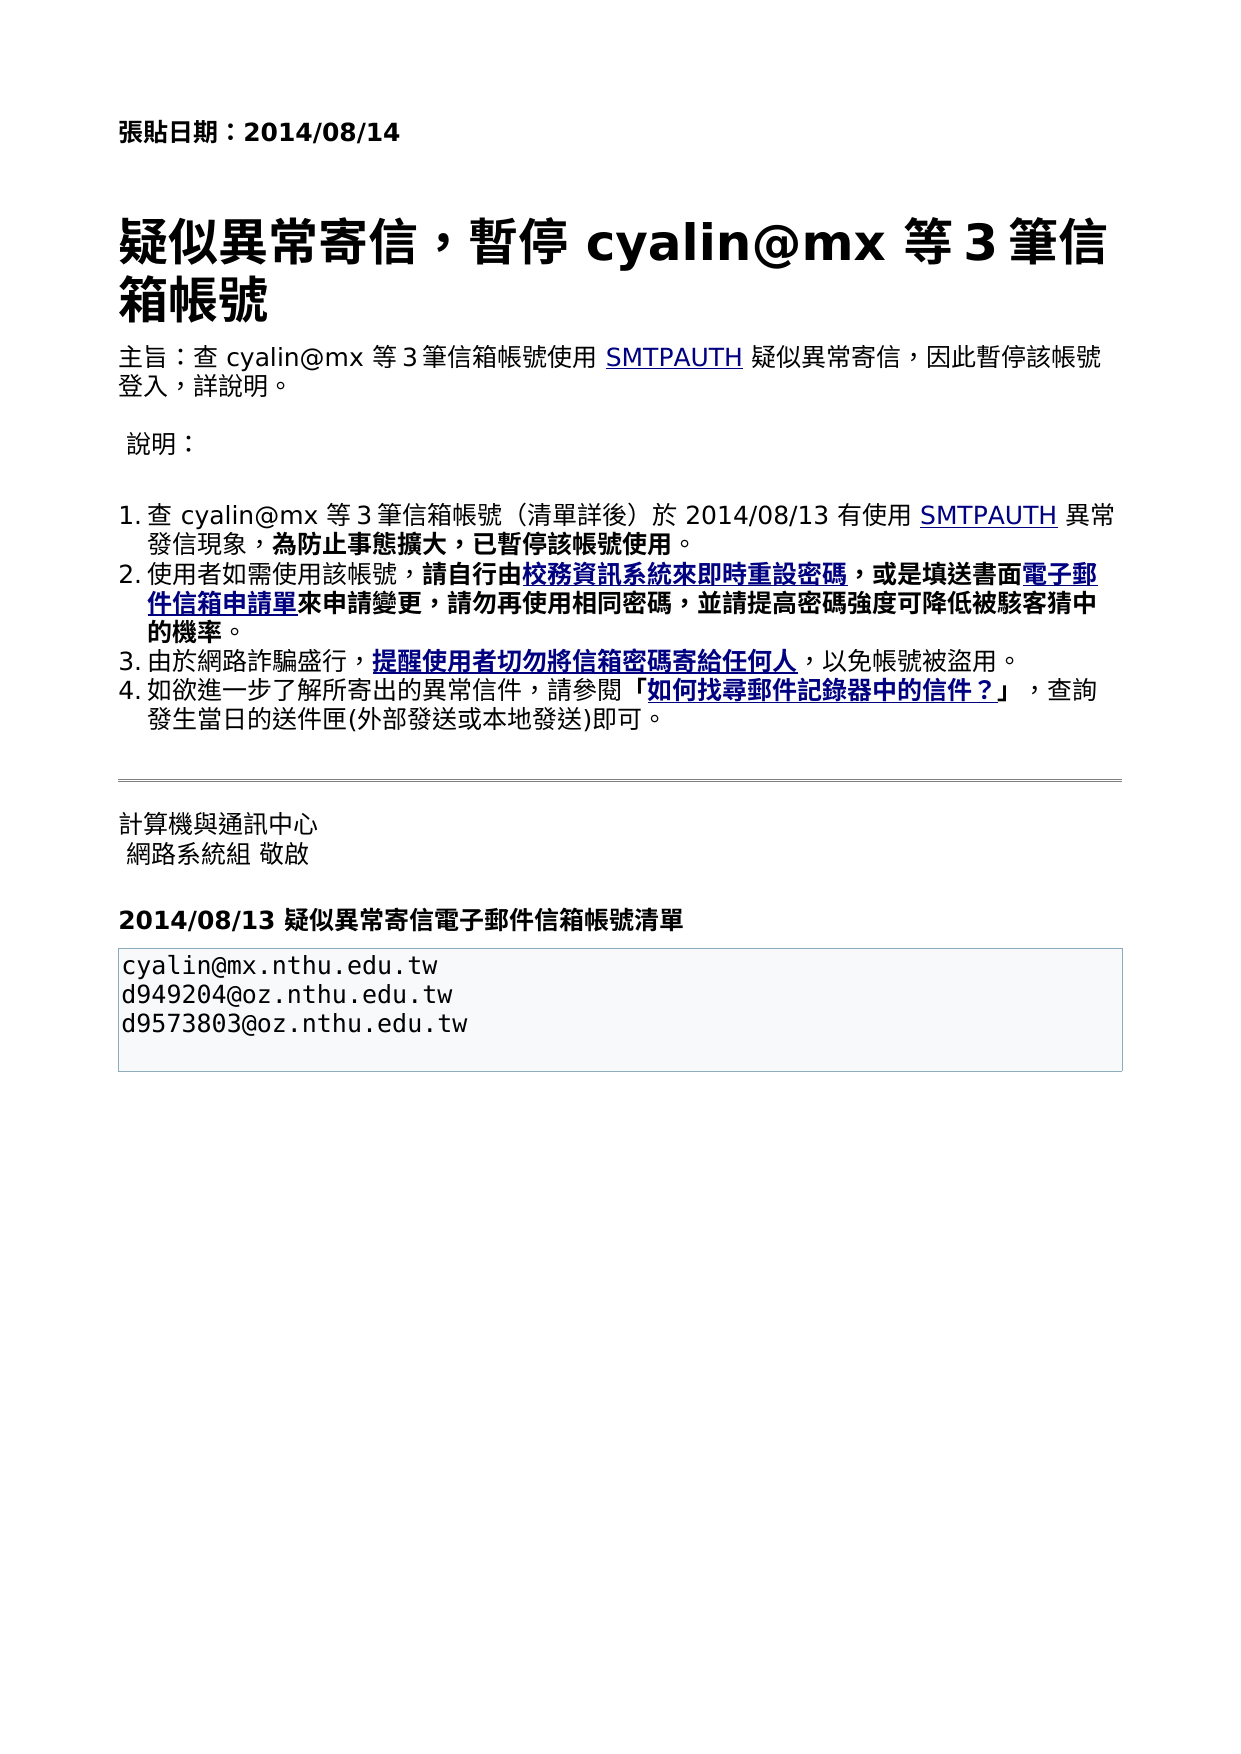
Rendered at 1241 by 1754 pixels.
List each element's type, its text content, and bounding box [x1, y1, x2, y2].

subtitle 疑似異常寄信，暫停 cyalin@mx 等3筆信箱帳號 [118, 214, 1122, 330]
text 張貼日期：2014/08/14 [118, 118, 1122, 176]
list 查 cyalin@mx 等3筆信箱帳號（清單詳後）於 2014/08/13 有使用 SMTPAUTH 異常發信現象，為防止事態擴大，已暫停該帳號使用。 [118, 502, 1122, 560]
list 如欲進一步了解所寄出的異常信件，請參閱「如何找尋郵件記錄器中的信件？」，查詢發生當日的送件匣(外部發送或本地發送)即可。 [118, 677, 1122, 735]
list 使用者如需使用該帳號，請自行由校務資訊系統來即時重設密碼，或是填送書面電子郵件信箱申請單來申請變更，請勿再使用相同密碼，並請提高密碼強度可降低被駭客猜中的機率。 [118, 560, 1122, 647]
text cyalin@mx.nthu.edu.tw d949204@oz.nthu.edu.tw d9573803@oz.nthu.edu.tw [119, 949, 1122, 1071]
list 由於網路詐騙盛行，提醒使用者切勿將信箱密碼寄給任何人，以免帳號被盜用。 [118, 647, 1122, 677]
subtitle 2014/08/13 疑似異常寄信電子郵件信箱帳號清單 [118, 907, 1122, 936]
text 主旨：查 cyalin@mx 等3筆信箱帳號使用 SMTPAUTH 疑似異常寄信，因此暫停該帳號登入，詳說明。 說明： [118, 343, 1122, 459]
text 計算機與通訊中心 網路系統組 敬啟 [118, 811, 1122, 869]
